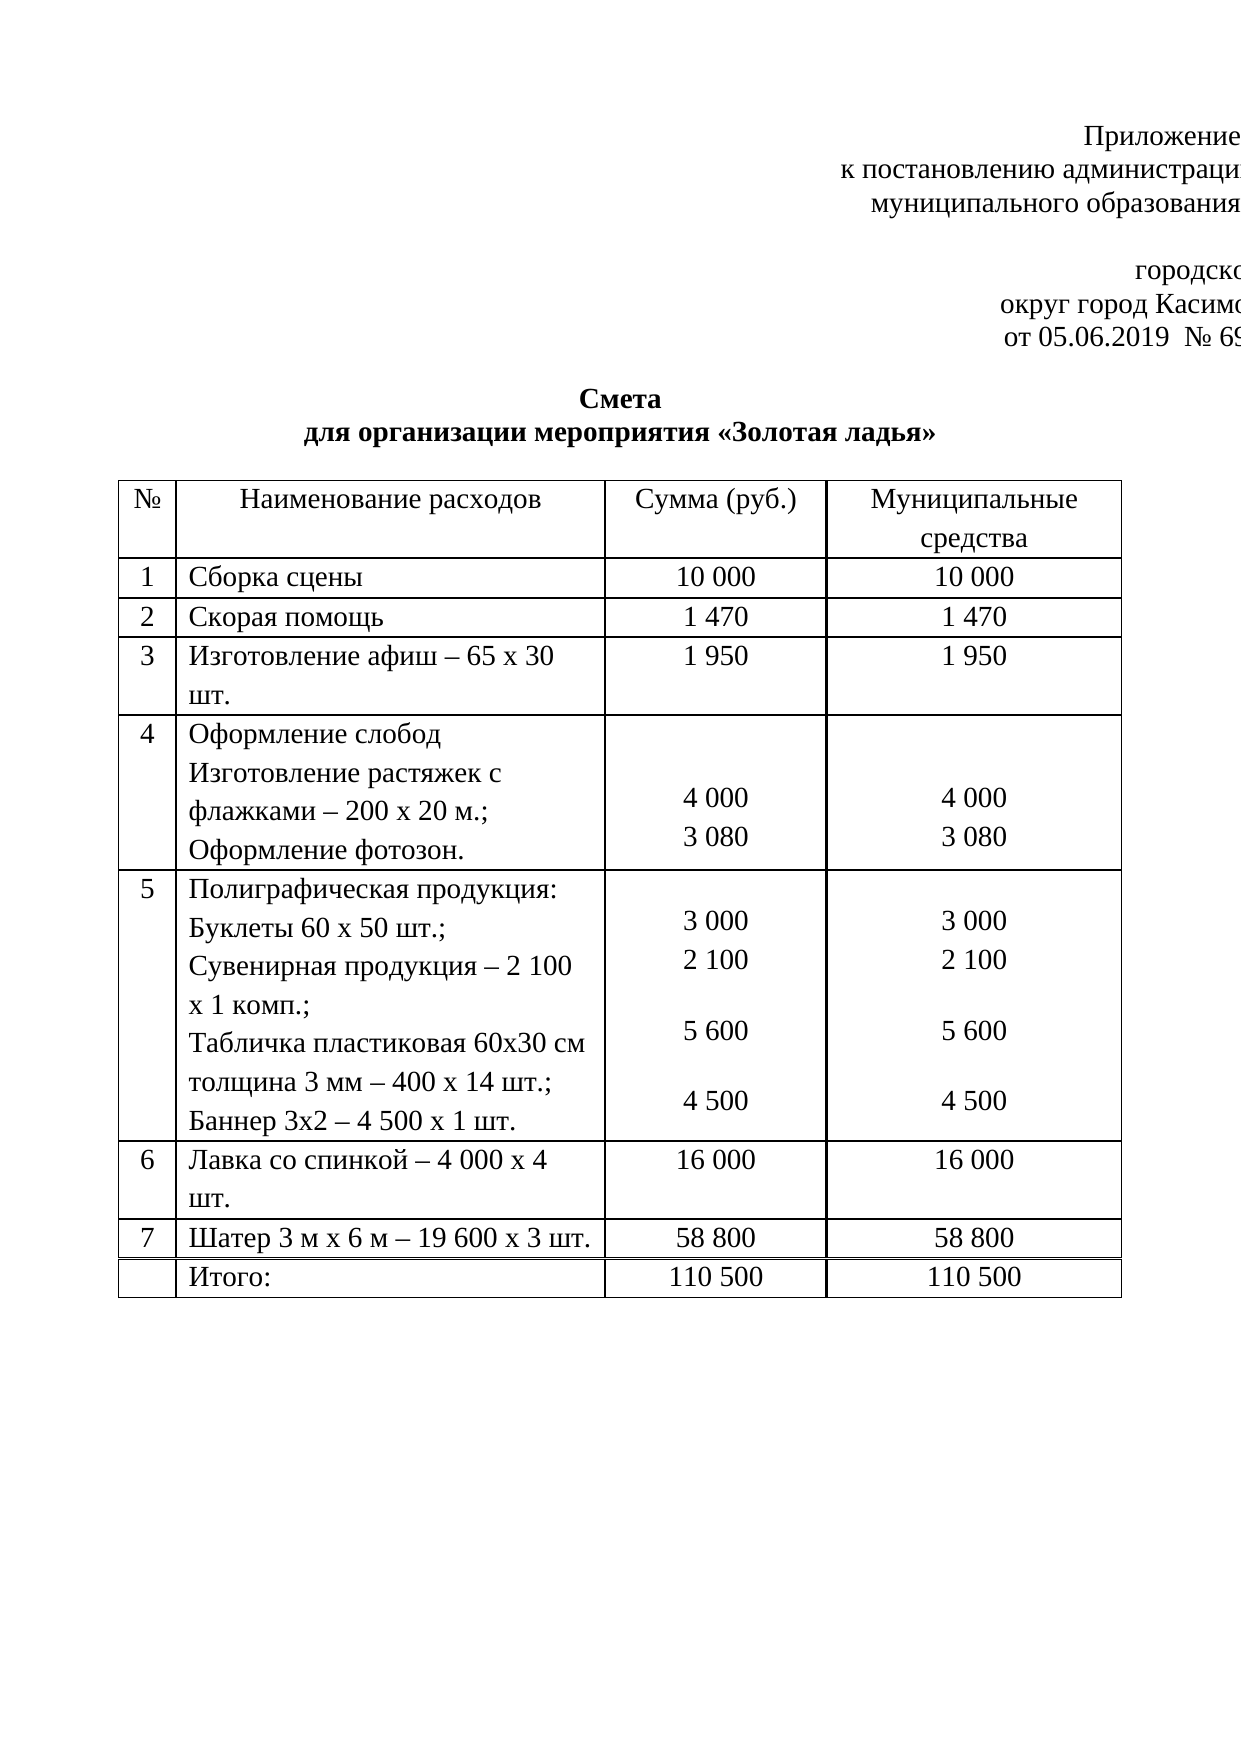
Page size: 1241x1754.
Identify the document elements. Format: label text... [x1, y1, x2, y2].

table_cell 4 000 3 080 [606, 716, 825, 869]
table_header № [119, 481, 175, 557]
table_cell [119, 1260, 175, 1297]
table_cell 4 000 3 080 [828, 716, 1121, 869]
table_cell Итого: [177, 1260, 604, 1297]
table_header Наименование расходов [177, 481, 604, 557]
table_cell Полиграфическая продукция: Буклеты 60 х 50 шт.; Сувенирная продукция – 2 100 х 1 комп.; Табличка пластиковая 60х30 см толщина 3 мм – 400 х 14 шт.; Баннер 3х2 – 4 500 х 1 шт. [177, 871, 604, 1140]
table_cell 2 [119, 599, 175, 636]
table_cell 4 [119, 716, 175, 869]
table_cell 3 [119, 638, 175, 714]
text от 05.06.2019 № 691 [118, 319, 1240, 353]
table_cell 7 [119, 1220, 175, 1257]
text городской округ город Касимов [118, 219, 1240, 319]
table_cell 1 950 [606, 638, 825, 714]
table_cell 58 800 [828, 1220, 1121, 1257]
table_cell 10 000 [828, 559, 1121, 597]
table_cell 1 [119, 559, 175, 597]
table_cell 1 950 [828, 638, 1121, 714]
table_cell Оформление слобод Изготовление растяжек с флажками – 200 х 20 м.; Оформление фотозон. [177, 716, 604, 869]
table_cell Сборка сцены [177, 559, 604, 597]
table_cell 3 000 2 100 5 600 4 500 [606, 871, 825, 1140]
table_cell Скорая помощь [177, 599, 604, 636]
table_cell 110 500 [606, 1260, 825, 1297]
table_cell 1 470 [606, 599, 825, 636]
table_cell 110 500 [828, 1260, 1121, 1297]
table_cell 58 800 [606, 1220, 825, 1257]
table_cell Лавка со спинкой – 4 000 х 4 шт. [177, 1142, 604, 1218]
table_cell Изготовление афиш – 65 х 30 шт. [177, 638, 604, 714]
table_cell 5 [119, 871, 175, 1140]
table_cell 10 000 [606, 559, 825, 597]
text Смета [118, 381, 1122, 414]
table_cell 16 000 [606, 1142, 825, 1218]
text муниципального образования – [118, 185, 1240, 219]
table_cell 16 000 [828, 1142, 1121, 1218]
table_header Сумма (руб.) [606, 481, 825, 557]
text к постановлению администрации [118, 152, 1240, 185]
table_cell 6 [119, 1142, 175, 1218]
text для организации мероприятия «Золотая ладья» [118, 414, 1122, 448]
table_cell 3 000 2 100 5 600 4 500 [828, 871, 1121, 1140]
table_header Муниципальные средства [828, 481, 1121, 557]
table_cell 1 470 [828, 599, 1121, 636]
table_cell Шатер 3 м х 6 м – 19 600 х 3 шт. [177, 1220, 604, 1257]
text Приложение 5 [118, 118, 1240, 152]
